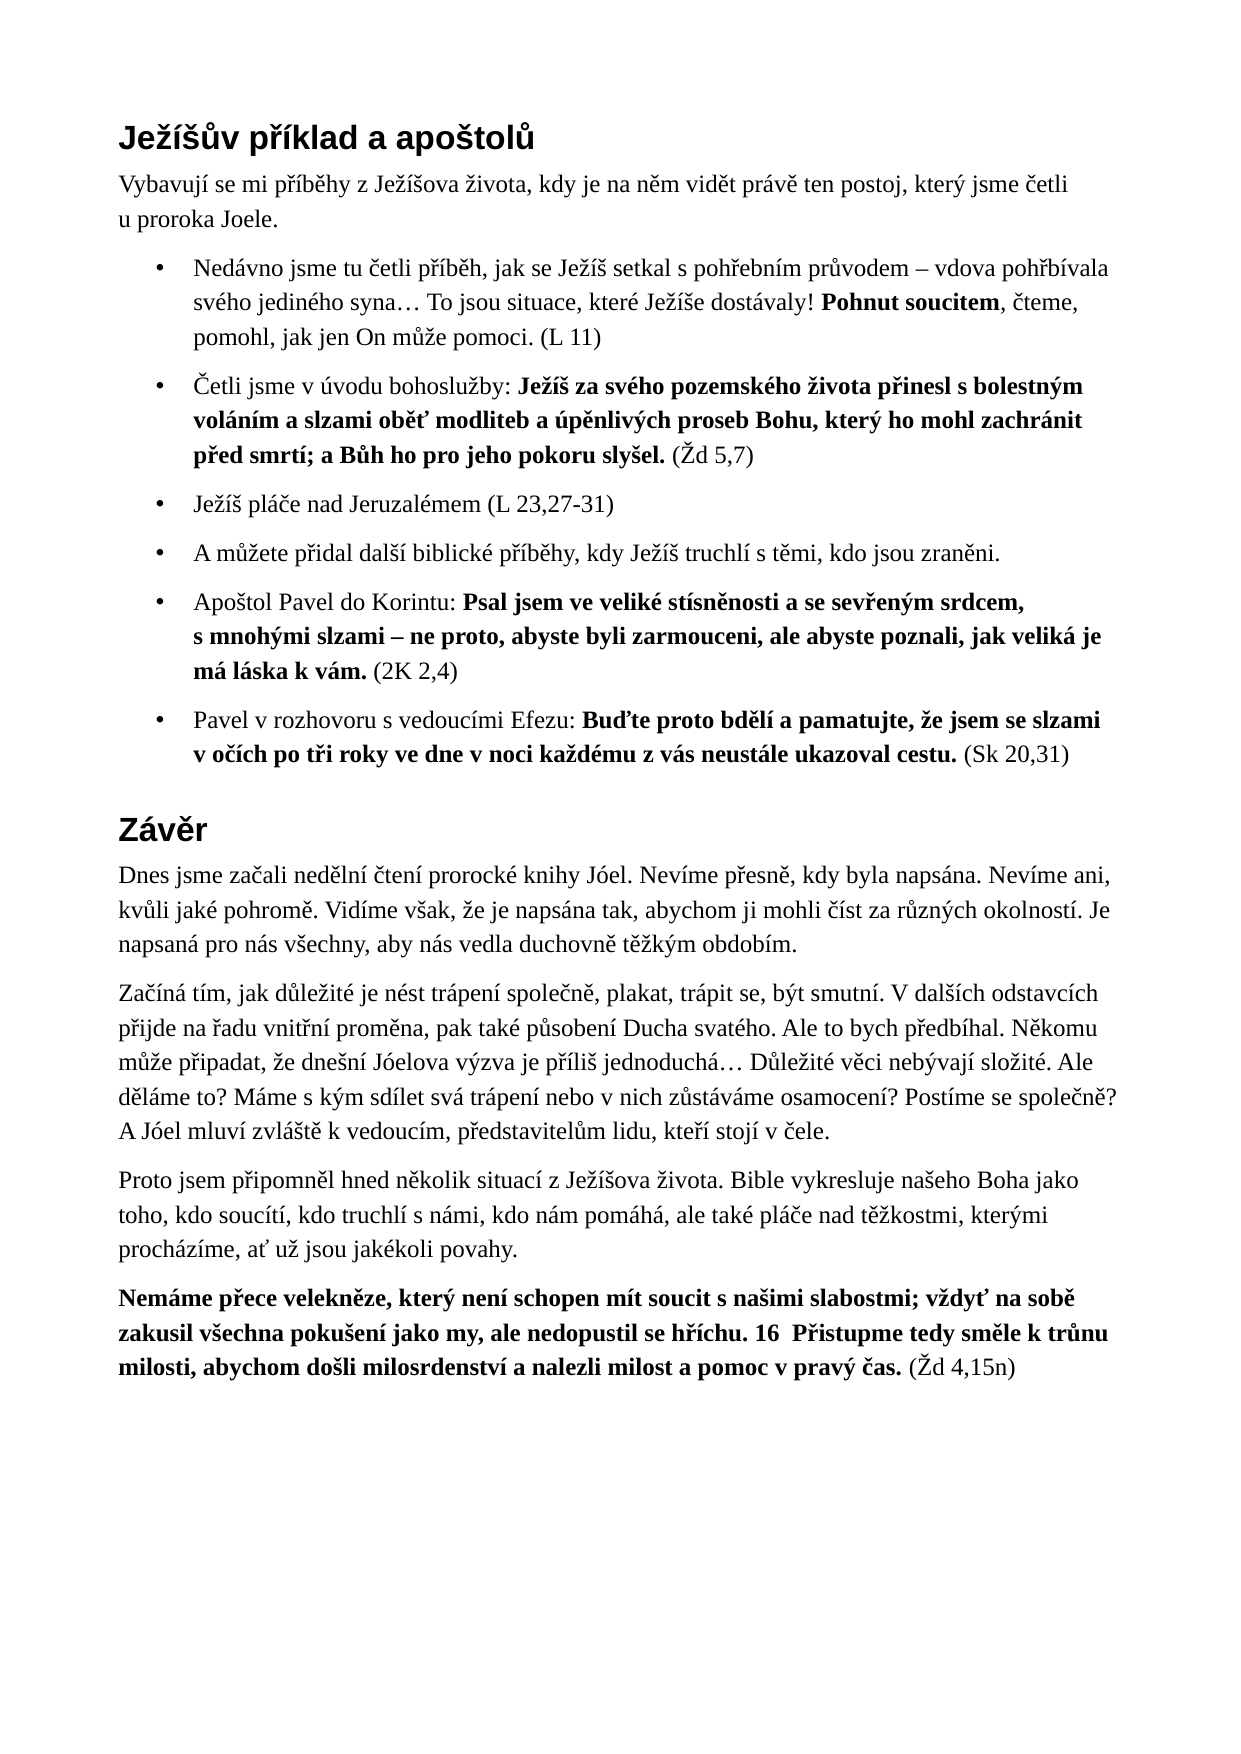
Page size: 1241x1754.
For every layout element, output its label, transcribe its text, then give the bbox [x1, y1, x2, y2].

text Proto jsem připomněl hned několik situací z Ježíšova života. Bible vykresluje našeho Boha jako toho, kdo soucítí, kdo truchlí s námi, kdo nám pomáhá, ale také pláče nad těžkostmi, kterými procházíme, ať už jsou jakékoli povahy. [118, 1166, 1122, 1263]
list A můžete přidal další biblické příběhy, kdy Ježíš truchlí s těmi, kdo jsou zraněni. [156, 538, 1122, 567]
list Apoštol Pavel do Korintu: Psal jsem ve veliké stísněnosti a se sevřeným srdcem, s mnohými slzami – ne proto, abyste byli zarmouceni, ale abyste poznali, jak veliká je má láska k vám. (2K 2,4) [156, 587, 1122, 685]
list Ježíš pláče nad Jeruzalémem (L 23,27-31) [156, 489, 1122, 518]
subtitle Závěr [118, 809, 1122, 848]
list Nedávno jsme tu četli příběh, jak se Ježíš setkal s pohřebním průvodem – vdova pohřbívala svého jediného syna… To jsou situace, které Ježíše dostávaly! Pohnut soucitem, čteme, pomohl, jak jen On může pomoci. (L 11) [156, 253, 1122, 351]
list Četli jsme v úvodu bohoslužby: Ježíš za svého pozemského života přinesl s bolestným voláním a slzami oběť modliteb a úpěnlivých proseb Bohu, který ho mohl zachránit před smrtí; a Bůh ho pro jeho pokoru slyšel. (Žd 5,7) [156, 371, 1122, 468]
text Nemáme přece velekněze, který není schopen mít soucit s našimi slabostmi; vždyť na sobě zakusil všechna pokušení jako my, ale nedopustil se hříchu. 16 Přistupme tedy směle k trůnu milosti, abychom došli milosrdenství a nalezli milost a pomoc v pravý čas. (Žd 4,15n) [118, 1283, 1122, 1381]
text Začíná tím, jak důležité je nést trápení společně, plakat, trápit se, být smutní. V dalších odstavcích přijde na řadu vnitřní proměna, pak také působení Ducha svatého. Ale to bych předbíhal. Někomu může připadat, že dnešní Jóelova výzva je příliš jednoduchá… Důležité věci nebývají složité. Ale děláme to? Máme s kým sdílet svá trápení nebo v nich zůstáváme osamocení? Postíme se společně? A Jóel mluví zvláště k vedoucím, představitelům lidu, kteří stojí v čele. [118, 978, 1122, 1145]
subtitle Ježíšův příklad a apoštolů [118, 118, 1122, 157]
text Vybavují se mi příběhy z Ježíšova života, kdy je na něm vidět právě ten postoj, který jsme četli u proroka Joele. [118, 169, 1122, 232]
text Dnes jsme začali nedělní čtení prorocké knihy Jóel. Nevíme přesně, kdy byla napsána. Nevíme ani, kvůli jaké pohromě. Vidíme však, že je napsána tak, abychom ji mohli číst za různých okolností. Je napsaná pro nás všechny, aby nás vedla duchovně těžkým obdobím. [118, 861, 1122, 958]
list Pavel v rozhovoru s vedoucími Efezu: Buďte proto bdělí a pamatujte, že jsem se slzami v očích po tři roky ve dne v noci každému z vás neustále ukazoval cestu. (Sk 20,31) [156, 705, 1122, 768]
